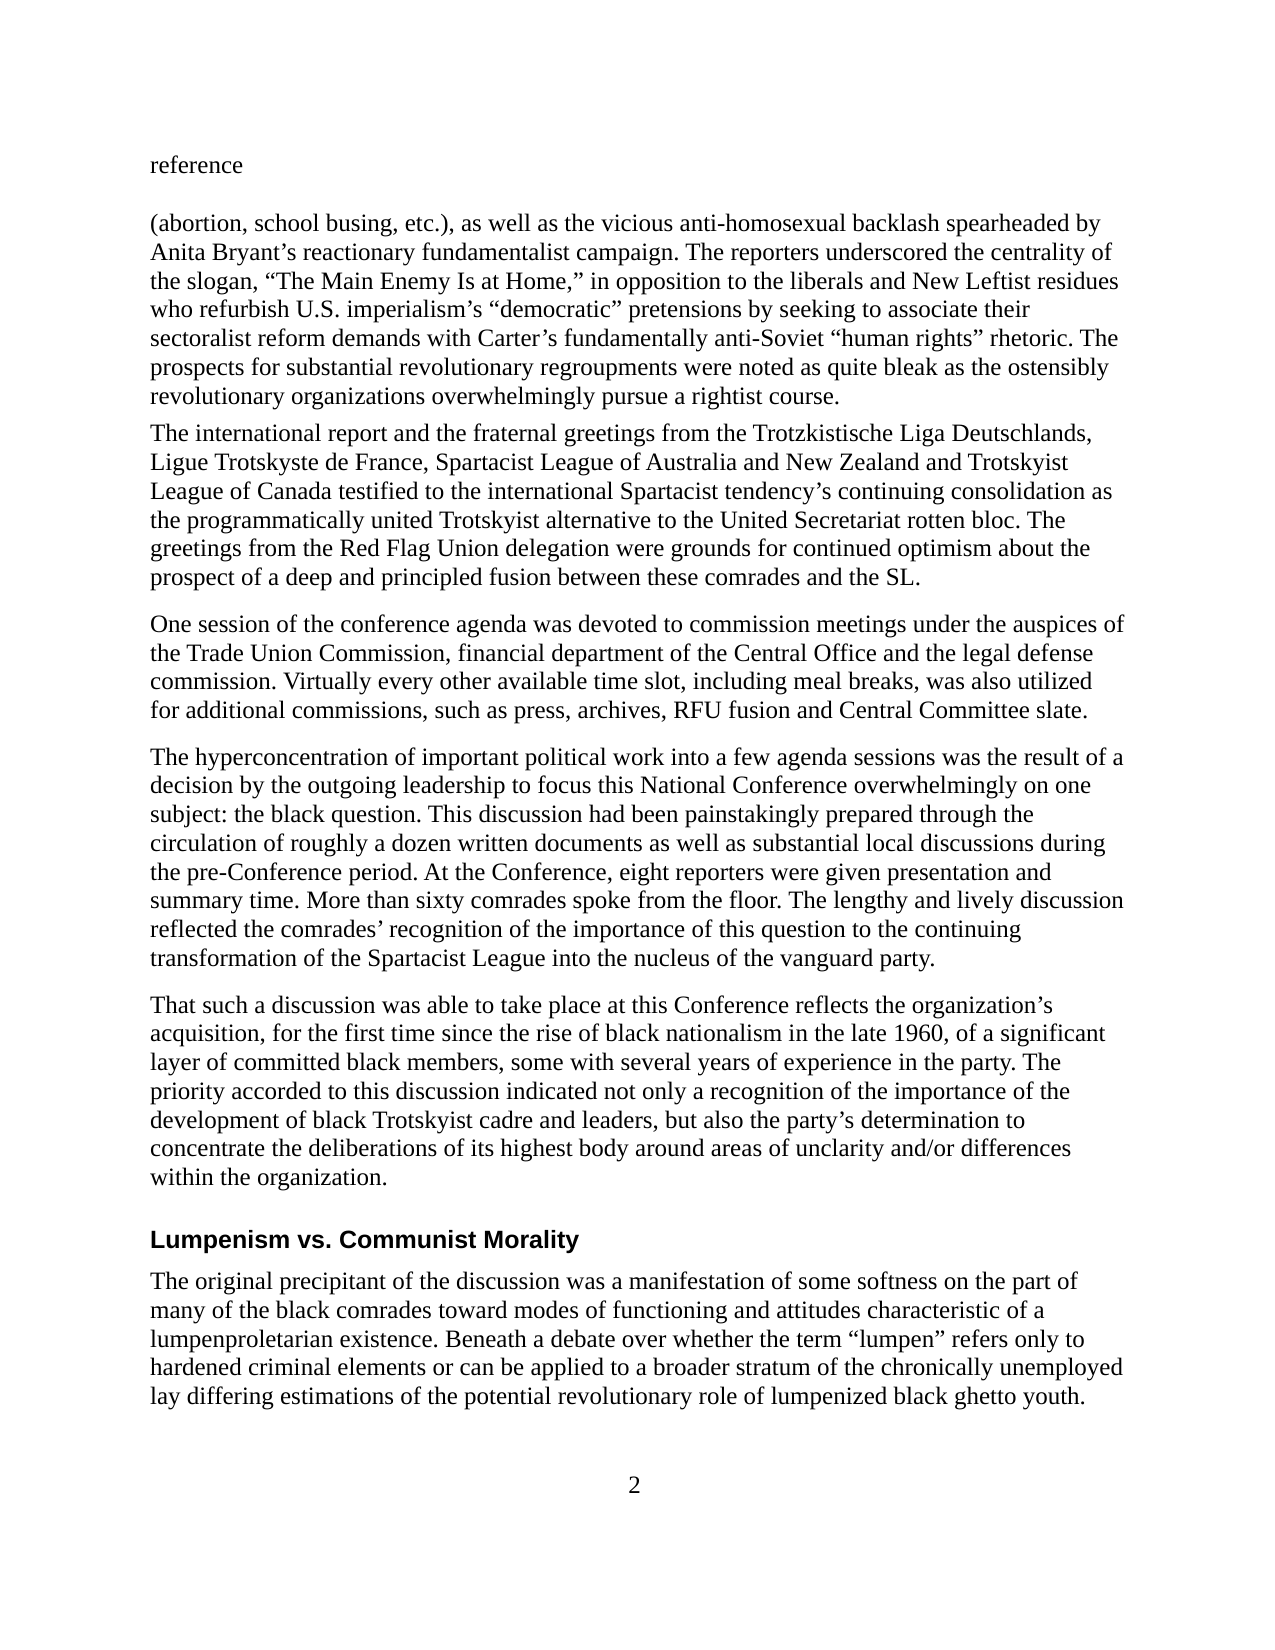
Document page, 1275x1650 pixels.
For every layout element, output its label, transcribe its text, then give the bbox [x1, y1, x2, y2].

text That such a discussion was able to take place at this Conference reflects the organization’s acquisition, for the first time since the rise of black nationalism in the late 1960, of a significant layer of committed black members, some with several years of experience in the party. The priority accorded to this discussion indicated not only a recognition of the importance of the development of black Trotskyist cadre and leaders, but also the party’s determination to concentrate the deliberations of its highest body around areas of unclarity and/or differences within the organization. [150, 990, 1125, 1191]
text The international report and the fraternal greetings from the Trotzkistische Liga Deutschlands, Ligue Trotskyste de France, Spartacist League of Australia and New Zealand and Trotskyist League of Canada testified to the international Spartacist tendency’s continuing consolidation as the programmatically united Trotskyist alternative to the United Secretariat rotten bloc. The greetings from the Red Flag Union delegation were grounds for continued optimism about the prospect of a deep and principled fusion between these comrades and the SL. [150, 418, 1125, 591]
text The original precipitant of the discussion was a manifestation of some softness on the part of many of the black comrades toward modes of functioning and attitudes characteristic of a lumpenproletarian existence. Beneath a debate over whether the term “lumpen” refers only to hardened criminal elements or can be applied to a broader stratum of the chronically unemployed lay differing estimations of the potential revolutionary role of lumpenized black ghetto youth. [150, 1266, 1125, 1410]
text One session of the conference agenda was devoted to commission meetings under the auspices of the Trade Union Commission, financial department of the Central Office and the legal defense commission. Virtually every other available time slot, including meal breaks, was also utilized for additional commissions, such as press, archives, RFU fusion and Central Committee slate. [150, 609, 1125, 724]
subtitle Lumpenism vs. Communist Morality [150, 1225, 1125, 1254]
text (abortion, school busing, etc.), as well as the vicious anti-homosexual backlash spearheaded by Anita Bryant’s reactionary fundamentalist campaign. The reporters underscored the centrality of the slogan, “The Main Enemy Is at Home,” in opposition to the liberals and New Leftist residues who refurbish U.S. imperialism’s “democratic” pretensions by seeking to associate their sectoralist reform demands with Carter’s fundamentally anti-Soviet “human rights” rhetoric. The prospects for substantial revolutionary regroupments were noted as quite bleak as the ostensibly revolutionary organizations overwhelmingly pursue a rightist course. [150, 208, 1125, 409]
text The hyperconcentration of important political work into a few agenda sessions was the result of a decision by the outgoing leadership to focus this National Conference overwhelmingly on one subject: the black question. This discussion had been painstakingly prepared through the circulation of roughly a dozen written documents as well as substantial local discussions during the pre-Conference period. At the Conference, eight reporters were given presentation and summary time. More than sixty comrades spoke from the floor. The lengthy and lively discussion reflected the comrades’ recognition of the importance of this question to the continuing transformation of the Spartacist League into the nucleus of the vanguard party. [150, 742, 1125, 972]
